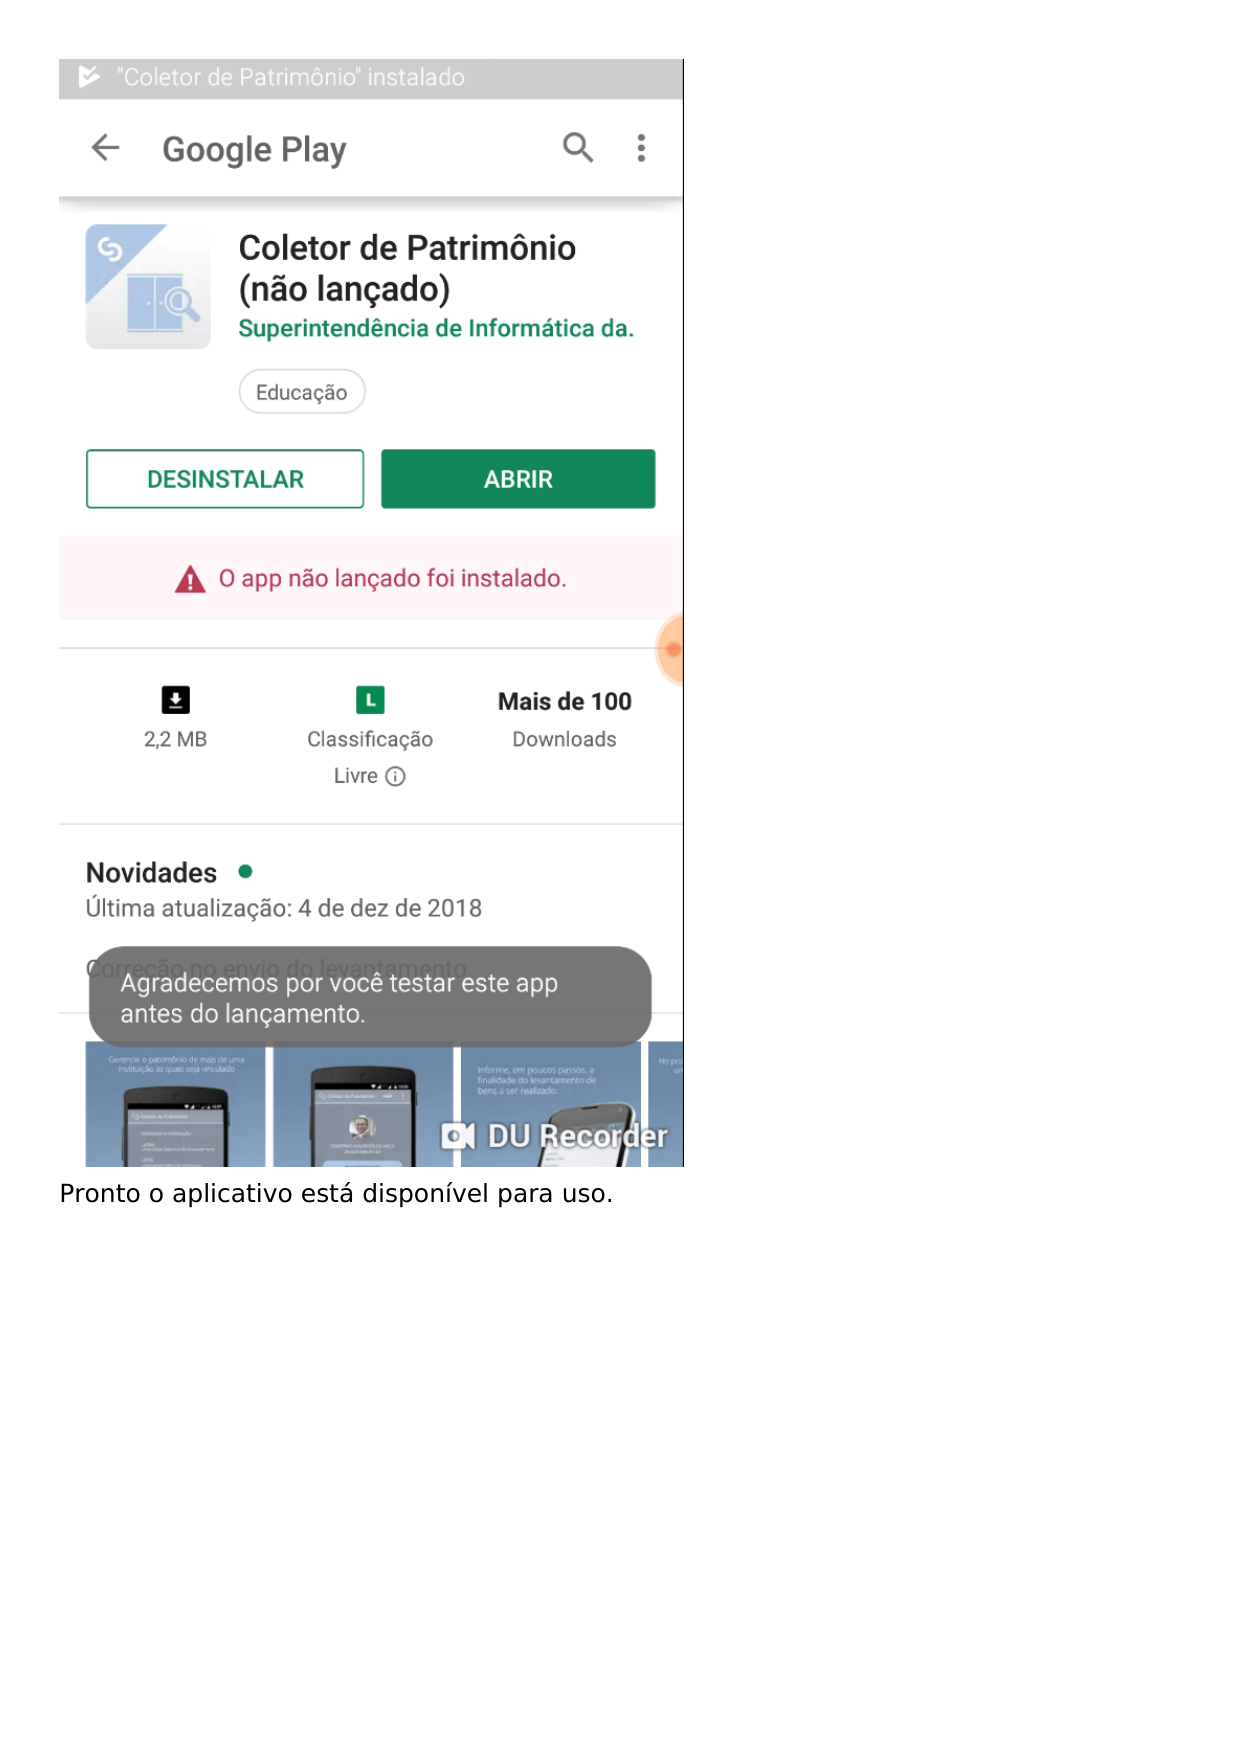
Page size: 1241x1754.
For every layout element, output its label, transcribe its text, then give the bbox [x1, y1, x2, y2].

text Pronto o aplicativo está disponível para uso. [59, 1179, 1181, 1209]
picture [59, 59, 684, 1167]
